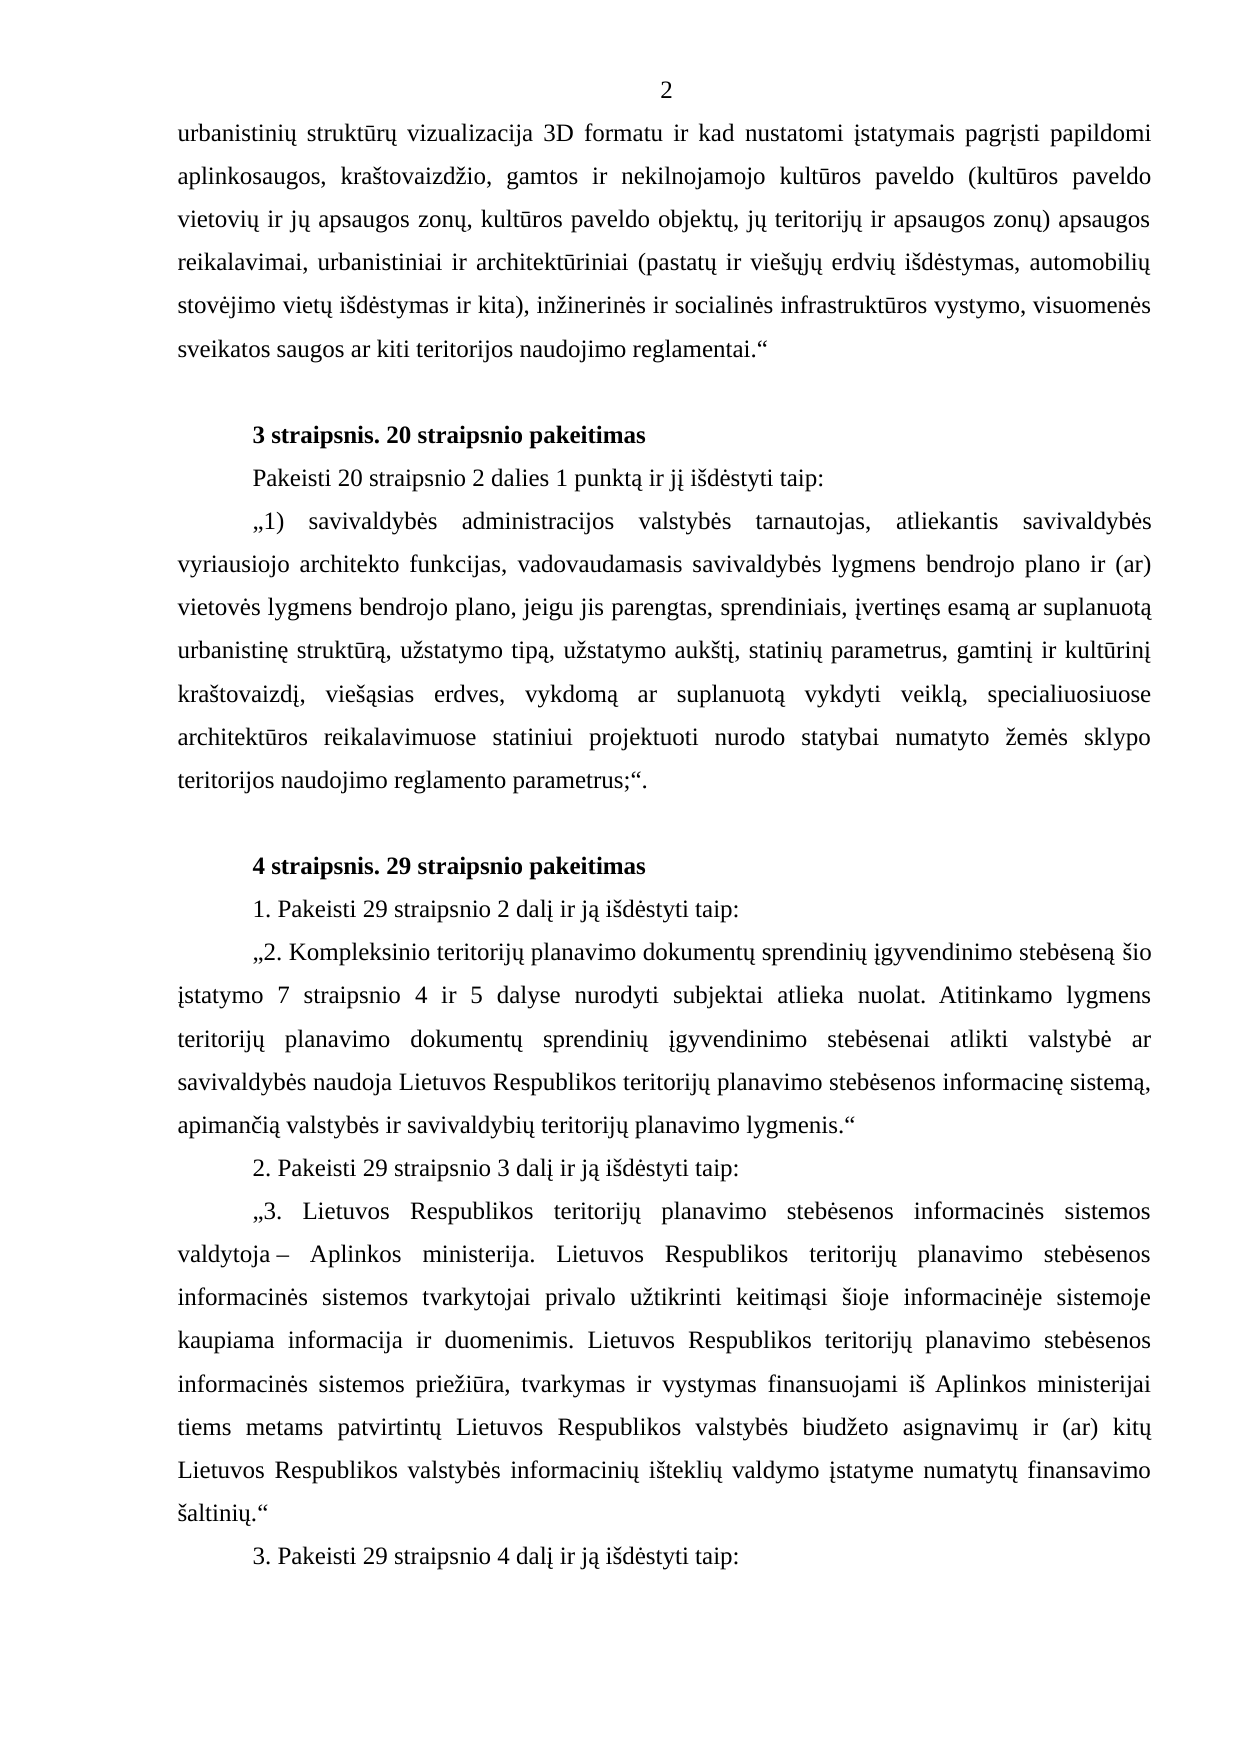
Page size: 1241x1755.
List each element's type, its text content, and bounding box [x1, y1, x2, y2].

text „1) savivaldybės administracijos valstybės tarnautojas, atliekantis savivaldybės vyriausiojo architekto funkcijas, vadovaudamasis savivaldybės lygmens bendrojo plano ir (ar) vietovės lygmens bendrojo plano, jeigu jis parengtas, sprendiniais, įvertinęs esamą ar suplanuotą urbanistinę struktūrą, užstatymo tipą, užstatymo aukštį, statinių parametrus, gamtinį ir kultūrinį kraštovaizdį, viešąsias erdves, vykdomą ar suplanuotą vykdyti veiklą, specialiuosiuose architektūros reikalavimuose statiniui projektuoti nurodo statybai numatyto žemės sklypo teritorijos naudojimo reglamento parametrus;“. [177, 506, 1152, 794]
text 3 straipsnis. 20 straipsnio pakeitimas [177, 420, 1152, 449]
text urbanistinių struktūrų vizualizacija 3D formatu ir kad nustatomi įstatymais pagrįsti papildomi aplinkosaugos, kraštovaizdžio, gamtos ir nekilnojamojo kultūros paveldo (kultūros paveldo vietovių ir jų apsaugos zonų, kultūros paveldo objektų, jų teritorijų ir apsaugos zonų) apsaugos reikalavimai, urbanistiniai ir architektūriniai (pastatų ir viešųjų erdvių išdėstymas, automobilių stovėjimo vietų išdėstymas ir kita), inžinerinės ir socialinės infrastruktūros vystymo, visuomenės sveikatos saugos ar kiti teritorijos naudojimo reglamentai.“ [177, 118, 1152, 362]
text „2. Kompleksinio teritorijų planavimo dokumentų sprendinių įgyvendinimo stebėseną šio įstatymo 7 straipsnio 4 ir 5 dalyse nurodyti subjektai atlieka nuolat. Atitinkamo lygmens teritorijų planavimo dokumentų sprendinių įgyvendinimo stebėsenai atlikti valstybė ar savivaldybės naudoja Lietuvos Respublikos teritorijų planavimo stebėsenos informacinę sistemą, apimančią valstybės ir savivaldybių teritorijų planavimo lygmenis.“ [177, 937, 1152, 1139]
text Pakeisti 20 straipsnio 2 dalies 1 punktą ir jį išdėstyti taip: [177, 463, 1152, 492]
text 2. Pakeisti 29 straipsnio 3 dalį ir ją išdėstyti taip: [177, 1153, 1152, 1182]
text „3. Lietuvos Respublikos teritorijų planavimo stebėsenos informacinės sistemos valdytoja – Aplinkos ministerija. Lietuvos Respublikos teritorijų planavimo stebėsenos informacinės sistemos tvarkytojai privalo užtikrinti keitimąsi šioje informacinėje sistemoje kaupiama informacija ir duomenimis. Lietuvos Respublikos teritorijų planavimo stebėsenos informacinės sistemos priežiūra, tvarkymas ir vystymas finansuojami iš Aplinkos ministerijai tiems metams patvirtintų Lietuvos Respublikos valstybės biudžeto asignavimų ir (ar) kitų Lietuvos Respublikos valstybės informacinių išteklių valdymo įstatyme numatytų finansavimo šaltinių.“ [177, 1196, 1152, 1527]
text 3. Pakeisti 29 straipsnio 4 dalį ir ją išdėstyti taip: [177, 1541, 1152, 1570]
text 1. Pakeisti 29 straipsnio 2 dalį ir ją išdėstyti taip: [177, 894, 1152, 923]
text 4 straipsnis. 29 straipsnio pakeitimas [177, 851, 1152, 880]
